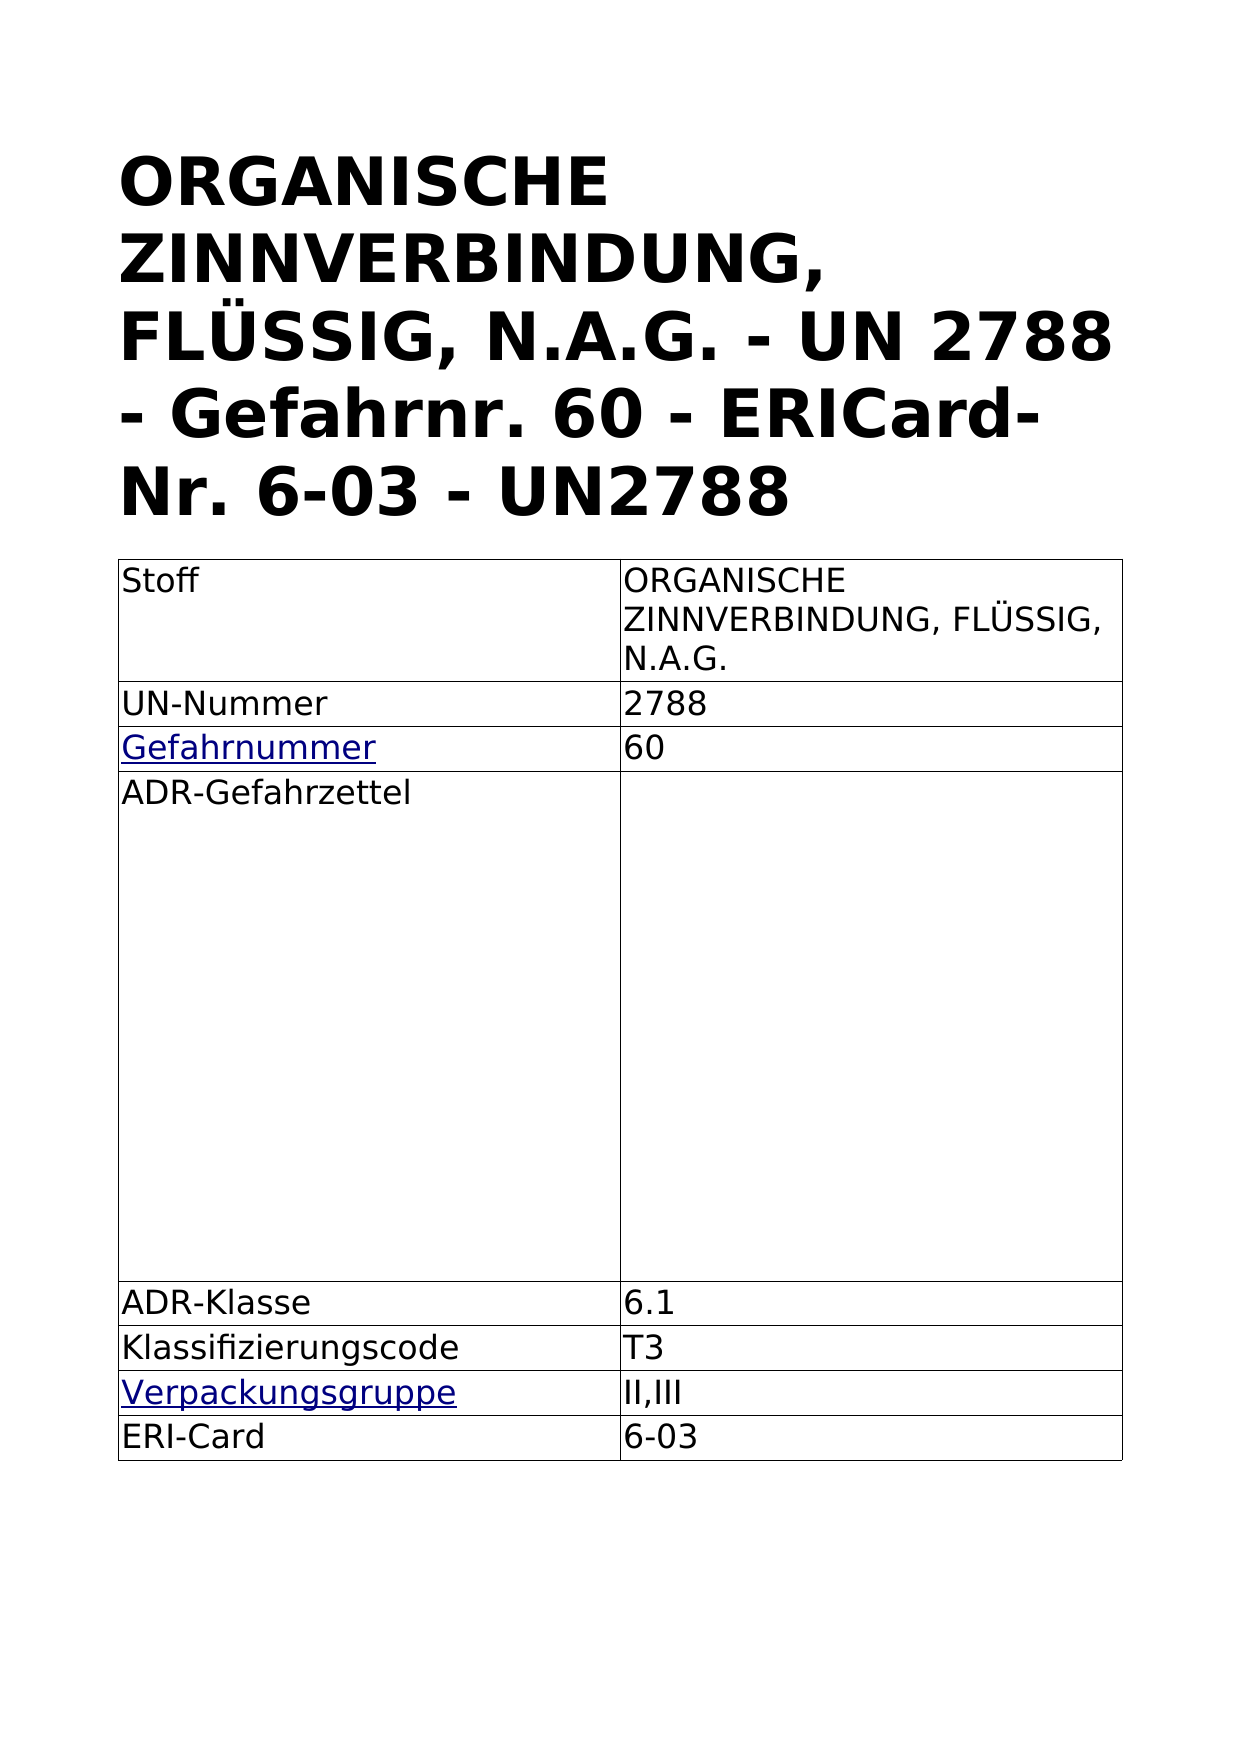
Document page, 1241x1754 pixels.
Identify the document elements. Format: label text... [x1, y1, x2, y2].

table_cell ERI-Card [119, 1416, 620, 1460]
table_cell 6-03 [621, 1416, 1122, 1460]
table_cell Gefahrnummer [119, 727, 620, 771]
subtitle ORGANISCHE ZINNVERBINDUNG, FLÜSSIG, N.A.G. - UN 2788 - Gefahrnr. 60 - ERICard-Nr. 6-03 - UN2788 [118, 143, 1122, 531]
table_header ORGANISCHE ZINNVERBINDUNG, FLÜSSIG, N.A.G. [621, 560, 1122, 681]
table_header Stoff [119, 560, 620, 681]
table_cell II,III [621, 1371, 1122, 1415]
table_cell ADR-Gefahrzettel [119, 772, 620, 1281]
table_cell 60 [621, 727, 1122, 771]
table_cell [621, 772, 1122, 1281]
table_cell 6.1 [621, 1282, 1122, 1325]
table_cell ADR-Klasse [119, 1282, 620, 1325]
table_cell UN-Nummer [119, 682, 620, 726]
table_cell Klassifizierungscode [119, 1326, 620, 1370]
table_cell T3 [621, 1326, 1122, 1370]
table_cell 2788 [621, 682, 1122, 726]
table_cell Verpackungsgruppe [119, 1371, 620, 1415]
